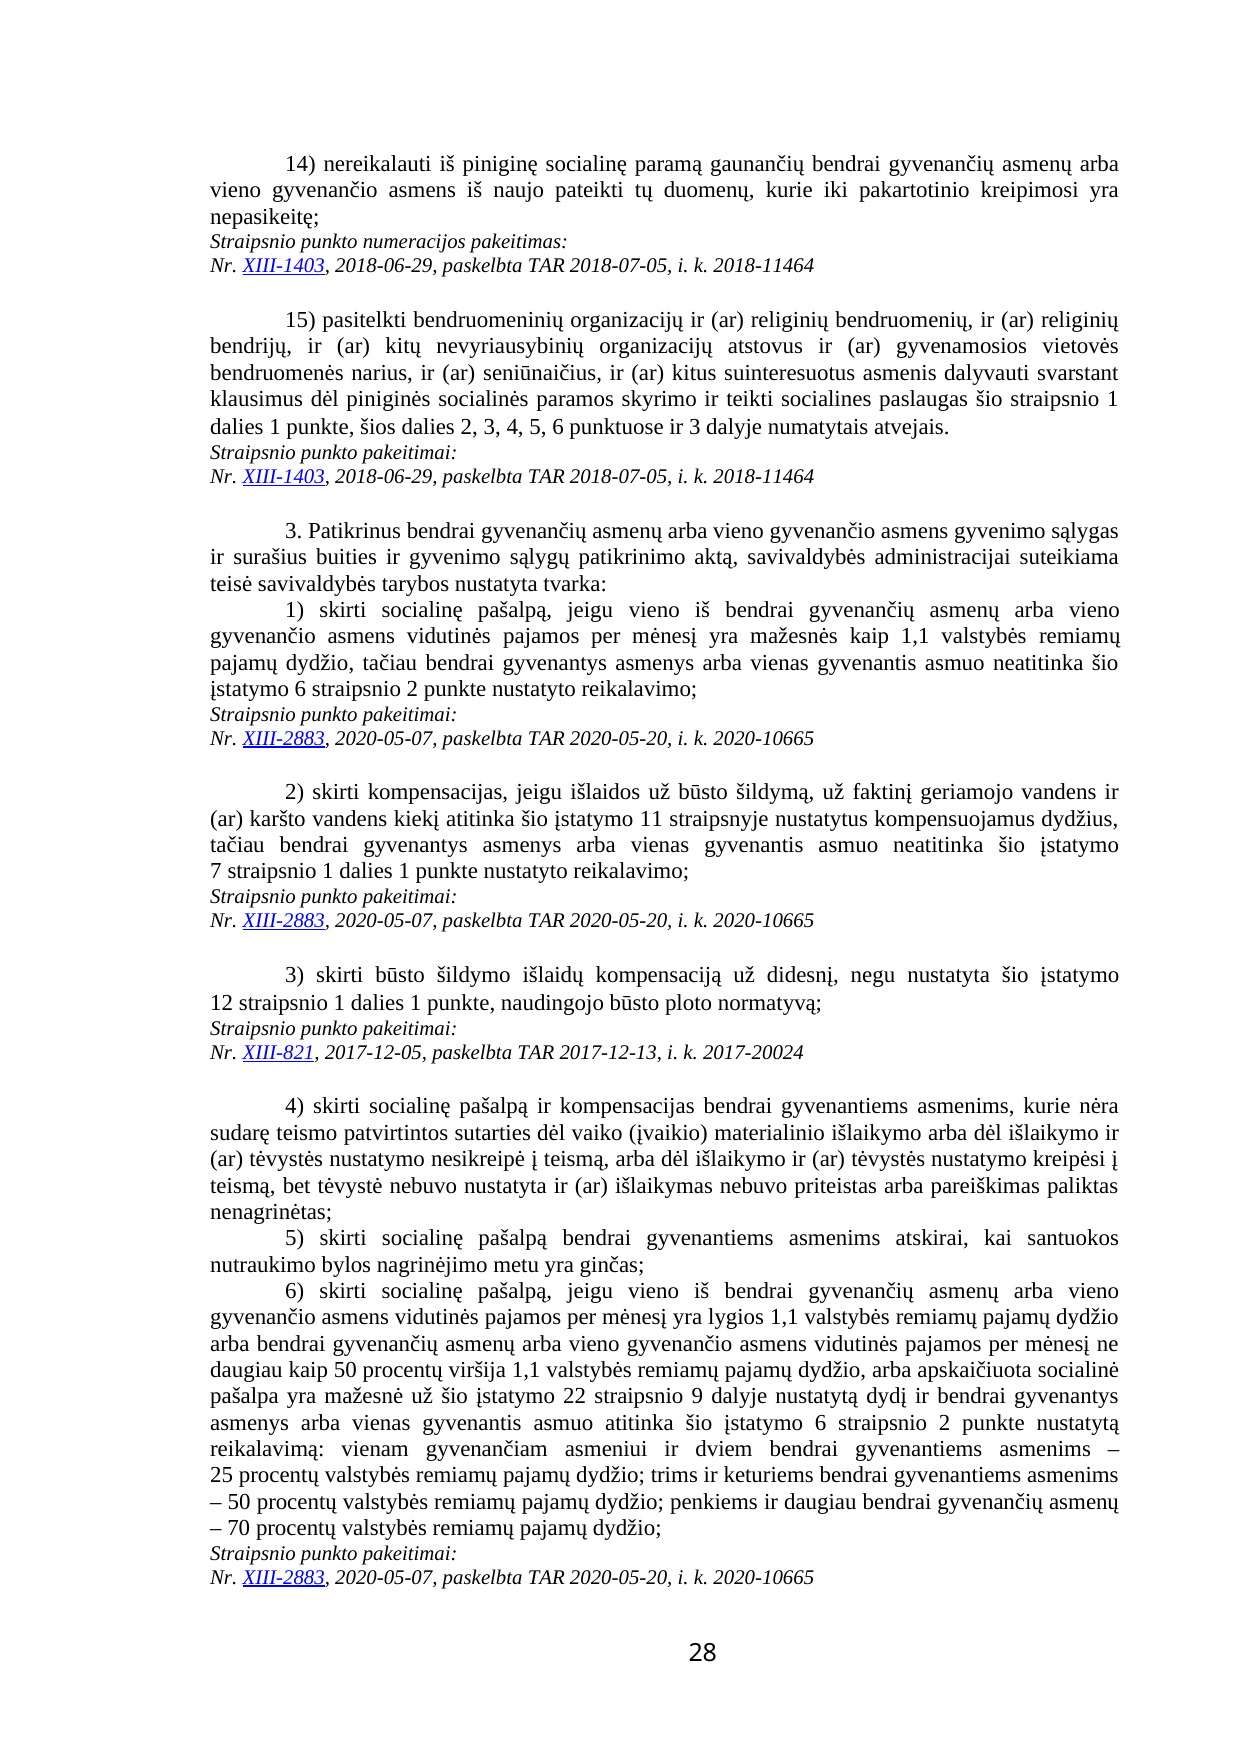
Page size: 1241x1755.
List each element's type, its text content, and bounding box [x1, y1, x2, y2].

text 5) skirti socialinę pašalpą bendrai gyvenantiems asmenims atskirai, kai santuokos nutraukimo bylos nagrinėjimo metu yra ginčas; [210, 1224, 1120, 1277]
text 14) nereikalauti iš piniginę socialinę paramą gaunančių bendrai gyvenančių asmenų arba vieno gyvenančio asmens iš naujo pateikti tų duomenų, kurie iki pakartotinio kreipimosi yra nepasikeitę; [210, 150, 1120, 229]
text Nr. XIII-821, 2017-12-05, paskelbta TAR 2017-12-13, i. k. 2017-20024 [210, 1040, 1120, 1064]
text 15) pasitelkti bendruomeninių organizacijų ir (ar) religinių bendruomenių, ir (ar) religinių bendrijų, ir (ar) kitų nevyriausybinių organizacijų atstovus ir (ar) gyvenamosios vietovės bendruomenės narius, ir (ar) seniūnaičius, ir (ar) kitus suinteresuotus asmenis dalyvauti svarstant klausimus dėl piniginės socialinės paramos skyrimo ir teikti socialines paslaugas šio straipsnio 1 dalies 1 punkte, šios dalies 2, 3, 4, 5, 6 punktuose ir 3 dalyje numatytais atvejais. [210, 306, 1120, 440]
text Straipsnio punkto pakeitimai: [210, 440, 1120, 464]
text Straipsnio punkto pakeitimai: [210, 1541, 1120, 1565]
text Straipsnio punkto pakeitimai: [210, 1016, 1120, 1040]
text 1) skirti socialinę pašalpą, jeigu vieno iš bendrai gyvenančių asmenų arba vieno gyvenančio asmens vidutinės pajamos per mėnesį yra mažesnės kaip 1,1 valstybės remiamų pajamų dydžio, tačiau bendrai gyvenantys asmenys arba vienas gyvenantis asmuo neatitinka šio įstatymo 6 straipsnio 2 punkte nustatyto reikalavimo; [210, 596, 1120, 701]
text Nr. XIII-2883, 2020-05-07, paskelbta TAR 2020-05-20, i. k. 2020-10665 [210, 726, 1120, 749]
text 2) skirti kompensacijas, jeigu išlaidos už būsto šildymą, už faktinį geriamojo vandens ir (ar) karšto vandens kiekį atitinka šio įstatymo 11 straipsnyje nustatytus kompensuojamus dydžius, tačiau bendrai gyvenantys asmenys arba vienas gyvenantis asmuo neatitinka šio įstatymo 7 straipsnio 1 dalies 1 punkte nustatyto reikalavimo; [210, 778, 1120, 884]
text 3) skirti būsto šildymo išlaidų kompensaciją už didesnį, negu nustatyta šio įstatymo 12 straipsnio 1 dalies 1 punkte, naudingojo būsto ploto normatyvą; [210, 961, 1120, 1016]
text 3. Patikrinus bendrai gyvenančių asmenų arba vieno gyvenančio asmens gyvenimo sąlygas ir surašius buities ir gyvenimo sąlygų patikrinimo aktą, savivaldybės administracijai suteikiama teisė savivaldybės tarybos nustatyta tvarka: [210, 517, 1120, 596]
text Nr. XIII-2883, 2020-05-07, paskelbta TAR 2020-05-20, i. k. 2020-10665 [210, 1565, 1120, 1589]
text Straipsnio punkto pakeitimai: [210, 884, 1120, 908]
text Nr. XIII-2883, 2020-05-07, paskelbta TAR 2020-05-20, i. k. 2020-10665 [210, 908, 1120, 932]
text Nr. XIII-1403, 2018-06-29, paskelbta TAR 2018-07-05, i. k. 2018-11464 [210, 253, 1120, 277]
text 4) skirti socialinę pašalpą ir kompensacijas bendrai gyvenantiems asmenims, kurie nėra sudarę teismo patvirtintos sutarties dėl vaiko (įvaikio) materialinio išlaikymo arba dėl išlaikymo ir (ar) tėvystės nustatymo nesikreipė į teismą, arba dėl išlaikymo ir (ar) tėvystės nustatymo kreipėsi į teismą, bet tėvystė nebuvo nustatyta ir (ar) išlaikymas nebuvo priteistas arba pareiškimas paliktas nenagrinėtas; [210, 1093, 1120, 1224]
text 6) skirti socialinę pašalpą, jeigu vieno iš bendrai gyvenančių asmenų arba vieno gyvenančio asmens vidutinės pajamos per mėnesį yra lygios 1,1 valstybės remiamų pajamų dydžio arba bendrai gyvenančių asmenų arba vieno gyvenančio asmens vidutinės pajamos per mėnesį ne daugiau kaip 50 procentų viršija 1,1 valstybės remiamų pajamų dydžio, arba apskaičiuota socialinė pašalpa yra mažesnė už šio įstatymo 22 straipsnio 9 dalyje nustatytą dydį ir bendrai gyvenantys asmenys arba vienas gyvenantis asmuo atitinka šio įstatymo 6 straipsnio 2 punkte nustatytą reikalavimą: vienam gyvenančiam asmeniui ir dviem bendrai gyvenantiems asmenims – 25 procentų valstybės remiamų pajamų dydžio; trims ir keturiems bendrai gyvenantiems asmenims – 50 procentų valstybės remiamų pajamų dydžio; penkiems ir daugiau bendrai gyvenančių asmenų – 70 procentų valstybės remiamų pajamų dydžio; [210, 1277, 1120, 1541]
text Straipsnio punkto pakeitimai: [210, 701, 1120, 726]
text Straipsnio punkto numeracijos pakeitimas: [210, 229, 1120, 253]
text Nr. XIII-1403, 2018-06-29, paskelbta TAR 2018-07-05, i. k. 2018-11464 [210, 464, 1120, 488]
